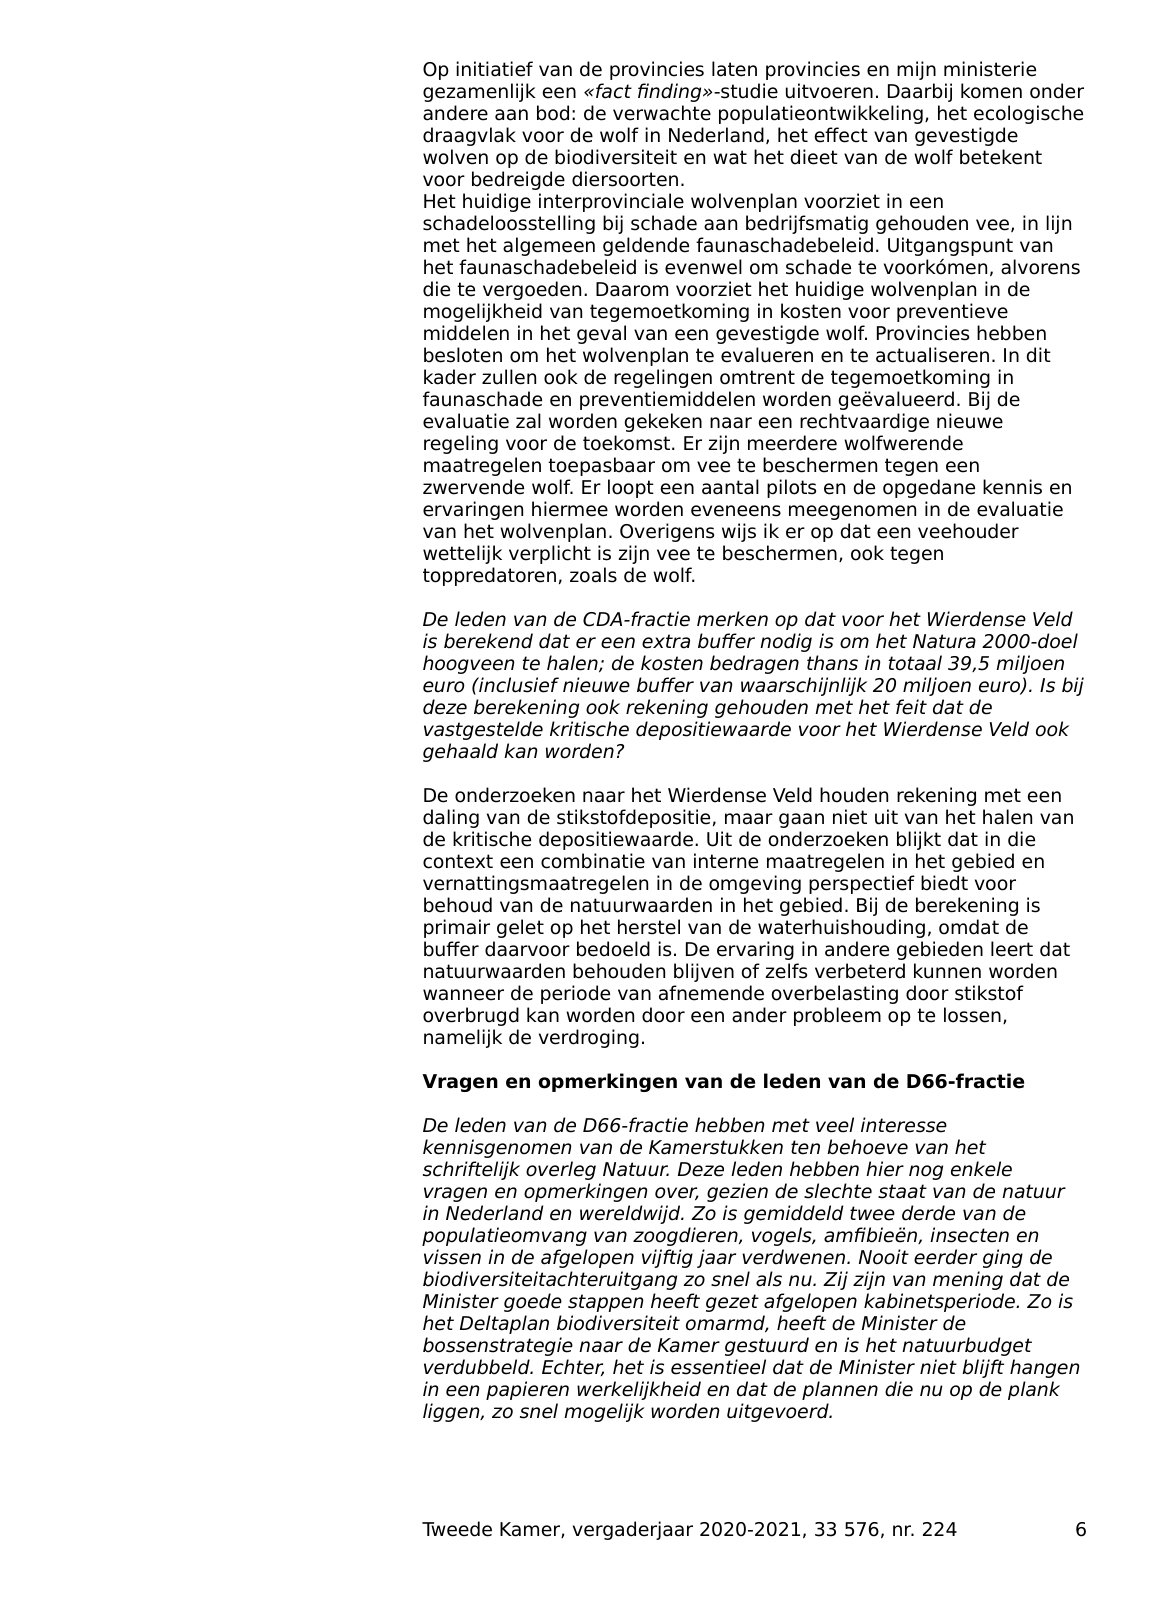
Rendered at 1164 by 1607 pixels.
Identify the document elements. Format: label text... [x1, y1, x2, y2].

text De leden van de D66-fractie hebben met veel interesse kennisgenomen van de Kamerstukken ten behoeve van het schriftelijk overleg Natuur. Deze leden hebben hier nog enkele vragen en opmerkingen over, gezien de slechte staat van de natuur in Nederland en wereldwijd. Zo is gemiddeld twee derde van de populatieomvang van zoogdieren, vogels, amfibieën, insecten en vissen in de afgelopen vijftig jaar verdwenen. Nooit eerder ging de biodiversiteitachteruitgang zo snel als nu. Zij zijn van mening dat de Minister goede stappen heeft gezet afgelopen kabinetsperiode. Zo is het Deltaplan biodiversiteit omarmd, heeft de Minister de bossenstrategie naar de Kamer gestuurd en is het natuurbudget verdubbeld. Echter, het is essentieel dat de Minister niet blijft hangen in een papieren werkelijkheid en dat de plannen die nu op de plank liggen, zo snel mogelijk worden uitgevoerd. [422, 1115, 1087, 1423]
subtitle Vragen en opmerkingen van de leden van de D66-fractie [422, 1071, 1087, 1093]
text Het huidige interprovinciale wolvenplan voorziet in een schadeloosstelling bij schade aan bedrijfsmatig gehouden vee, in lijn met het algemeen geldende faunaschadebeleid. Uitgangspunt van het faunaschadebeleid is evenwel om schade te voorkómen, alvorens die te vergoeden. Daarom voorziet het huidige wolvenplan in de mogelijkheid van tegemoetkoming in kosten voor preventieve middelen in het geval van een gevestigde wolf. Provincies hebben besloten om het wolvenplan te evalueren en te actualiseren. In dit kader zullen ook de regelingen omtrent de tegemoetkoming in faunaschade en preventiemiddelen worden geëvalueerd. Bij de evaluatie zal worden gekeken naar een rechtvaardige nieuwe regeling voor de toekomst. Er zijn meerdere wolfwerende maatregelen toepasbaar om vee te beschermen tegen een zwervende wolf. Er loopt een aantal pilots en de opgedane kennis en ervaringen hiermee worden eveneens meegenomen in de evaluatie van het wolvenplan. Overigens wijs ik er op dat een veehouder wettelijk verplicht is zijn vee te beschermen, ook tegen toppredatoren, zoals de wolf. [422, 191, 1087, 587]
text De onderzoeken naar het Wierdense Veld houden rekening met een daling van de stikstofdepositie, maar gaan niet uit van het halen van de kritische depositiewaarde. Uit de onderzoeken blijkt dat in die context een combinatie van interne maatregelen in het gebied en vernattingsmaatregelen in de omgeving perspectief biedt voor behoud van de natuurwaarden in het gebied. Bij de berekening is primair gelet op het herstel van de waterhuishouding, omdat de buffer daarvoor bedoeld is. De ervaring in andere gebieden leert dat natuurwaarden behouden blijven of zelfs verbeterd kunnen worden wanneer de periode van afnemende overbelasting door stikstof overbrugd kan worden door een ander probleem op te lossen, namelijk de verdroging. [422, 785, 1087, 1048]
text Op initiatief van de provincies laten provincies en mijn ministerie gezamenlijk een «fact finding»-studie uitvoeren. Daarbij komen onder andere aan bod: de verwachte populatieontwikkeling, het ecologische draagvlak voor de wolf in Nederland, het effect van gevestigde wolven op de biodiversiteit en wat het dieet van de wolf betekent voor bedreigde diersoorten. [422, 59, 1087, 191]
text De leden van de CDA-fractie merken op dat voor het Wierdense Veld is berekend dat er een extra buffer nodig is om het Natura 2000-doel hoogveen te halen; de kosten bedragen thans in totaal 39,5 miljoen euro (inclusief nieuwe buffer van waarschijnlijk 20 miljoen euro). Is bij deze berekening ook rekening gehouden met het feit dat de vastgestelde kritische depositiewaarde voor het Wierdense Veld ook gehaald kan worden? [422, 609, 1087, 763]
